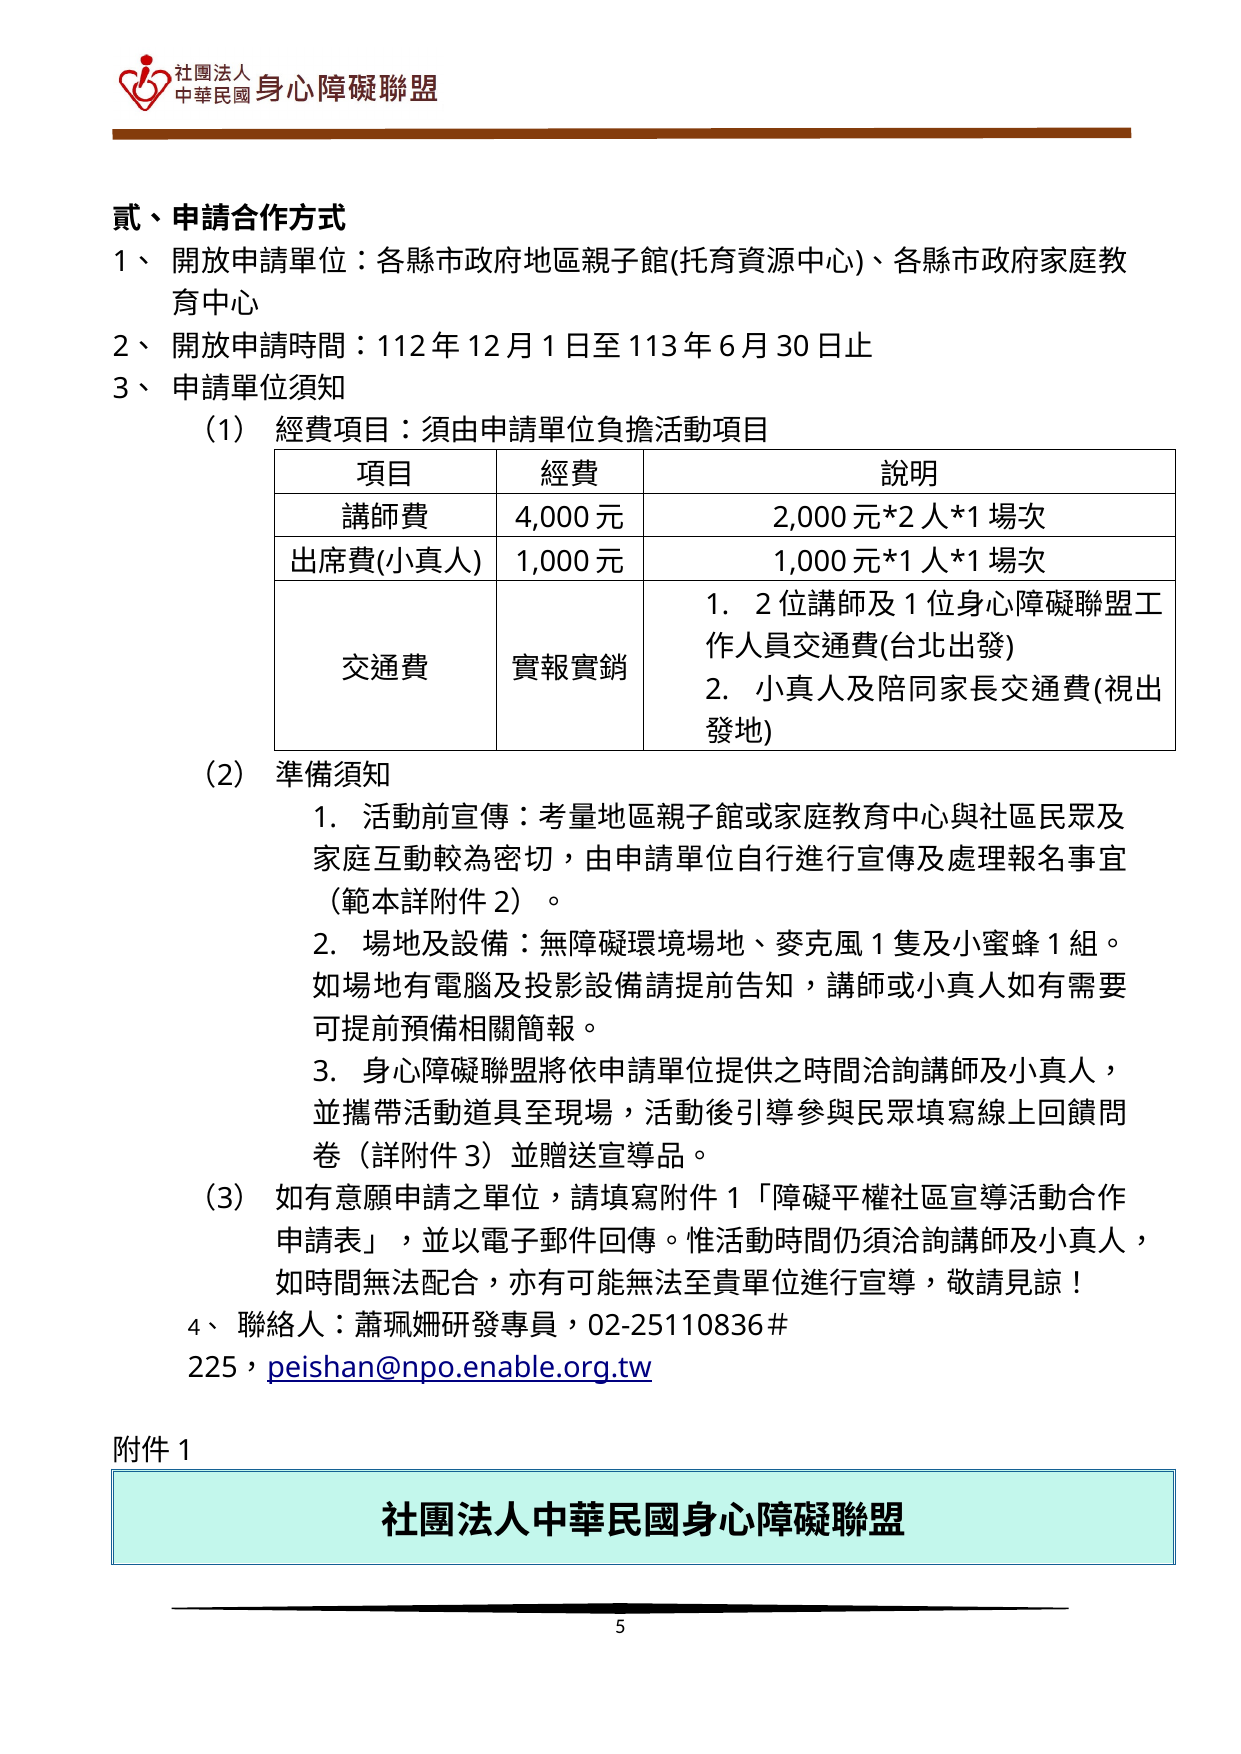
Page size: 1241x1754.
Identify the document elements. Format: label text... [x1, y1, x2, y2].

table_header 說明 [644, 450, 1175, 493]
list 申請單位須知 [112, 364, 1128, 407]
table_cell 2位講師及1位身心障礙聯盟工作人員交通費(台北出發) 小真人及陪同家長交通費(視出發地) [644, 581, 1175, 750]
text 附件1 [112, 1426, 1128, 1468]
table_header 社團法人中華民國身心障礙聯盟 [114, 1472, 1173, 1563]
table_header 經費 [497, 450, 643, 493]
list 開放申請單位：各縣市政府地區親子館(托育資源中心)、各縣市政府家庭教育中心 [112, 237, 1128, 322]
table_cell 實報實銷 [497, 581, 643, 750]
list 申請合作方式 [112, 195, 1128, 237]
table_cell 講師費 [275, 494, 496, 536]
table_cell 1,000元*1人*1場次 [644, 537, 1175, 579]
list 場地及設備：無障礙環境場地、麥克風1隻及小蜜蜂1組。如場地有電腦及投影設備請提前告知，講師或小真人如有需要可提前預備相關簡報。 [312, 921, 1128, 1048]
list 聯絡人：蕭珮姍研發專員，02-25110836＃225，peishan@npo.enable.org.tw [187, 1302, 1128, 1386]
list 如有意願申請之單位，請填寫附件1「障礙平權社區宣導活動合作申請表」，並以電子郵件回傳。惟活動時間仍須洽詢講師及小真人，如時間無法配合，亦有可能無法至貴單位進行宣導，敬請見諒！ [187, 1175, 1128, 1302]
table_cell 1,000元 [497, 537, 643, 579]
list 身心障礙聯盟將依申請單位提供之時間洽詢講師及小真人，並攜帶活動道具至現場，活動後引導參與民眾填寫線上回饋問卷（詳附件3）並贈送宣導品。 [312, 1048, 1128, 1175]
list 活動前宣傳：考量地區親子館或家庭教育中心與社區民眾及家庭互動較為密切，由申請單位自行進行宣傳及處理報名事宜（範本詳附件2）。 [312, 793, 1128, 921]
table_cell 4,000元 [497, 494, 643, 536]
list 經費項目：須由申請單位負擔活動項目 [187, 407, 1128, 449]
table_header 項目 [275, 450, 496, 493]
list 開放申請時間：112年12月1日至113年6月30日止 [112, 322, 1128, 364]
table_cell 出席費(小真人) [275, 537, 496, 579]
table_cell 交通費 [275, 581, 496, 750]
table_cell 2,000元*2人*1場次 [644, 494, 1175, 536]
list 準備須知 [187, 751, 1128, 793]
